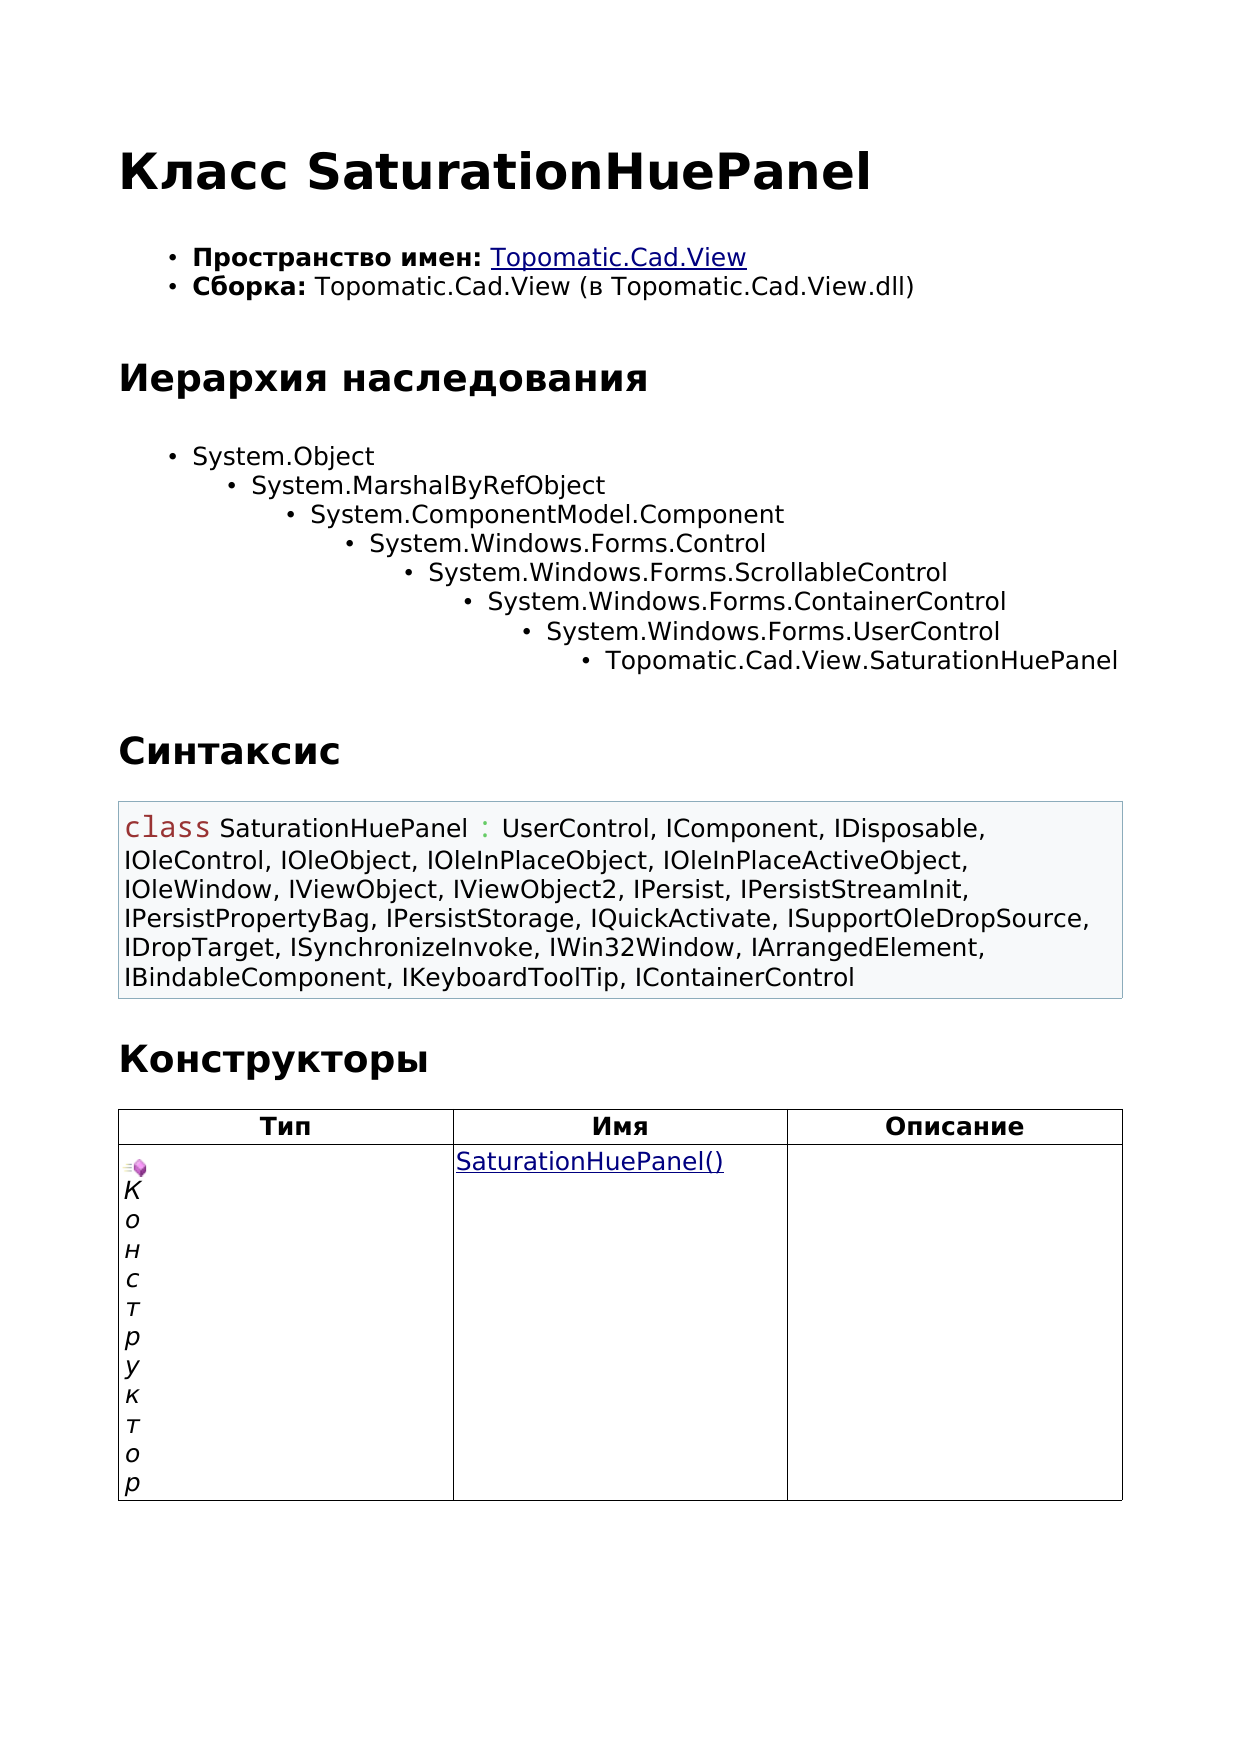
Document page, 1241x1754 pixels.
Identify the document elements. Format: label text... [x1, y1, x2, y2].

list System.Windows.Forms.UserControl [531, 617, 1122, 646]
subtitle Конструкторы [118, 1038, 1122, 1081]
picture [121, 1159, 147, 1177]
list Topomatic.Cad.View.SaturationHuePanel [591, 646, 1122, 675]
list System.Windows.Forms.ScrollableControl [413, 558, 1122, 588]
table_header Тип [119, 1110, 453, 1144]
subtitle Иерархия наследования [118, 356, 1122, 400]
list System.Windows.Forms.Control [354, 529, 1122, 558]
list System.MarshalByRefObject [236, 471, 1122, 500]
table_cell SaturationHuePanel() [454, 1145, 787, 1500]
list System.Windows.Forms.ContainerControl [472, 588, 1122, 617]
list Сборка: Topomatic.Cad.View (в Topomatic.Cad.View.dll) [177, 272, 1122, 302]
list System.Object [177, 442, 1122, 471]
subtitle Синтаксис [118, 729, 1122, 773]
list System.ComponentModel.Component [295, 500, 1122, 529]
table_header class SaturationHuePanel : UserControl, IComponent, IDisposable, IOleControl, IOleObject, IOleInPlaceObject, IOleInPlaceActiveObject, IOleWindow, IViewObject, IViewObject2, IPersist, IPersistStreamInit, IPersistPropertyBag, IPersistStorage, IQuickActivate, ISupportOleDropSource, IDropTarget, ISynchronizeInvoke, IWin32Window, IArrangedElement, IBindableComponent, IKeyboardToolTip, IContainerControl [119, 802, 1122, 998]
subtitle Класс SaturationHuePanel [118, 143, 1122, 201]
table_cell [119, 1145, 453, 1500]
list Пространство имен: Topomatic.Cad.View [177, 243, 1122, 272]
table_header Имя [454, 1110, 787, 1144]
table_header Описание [788, 1110, 1122, 1144]
table_cell [788, 1145, 1122, 1500]
